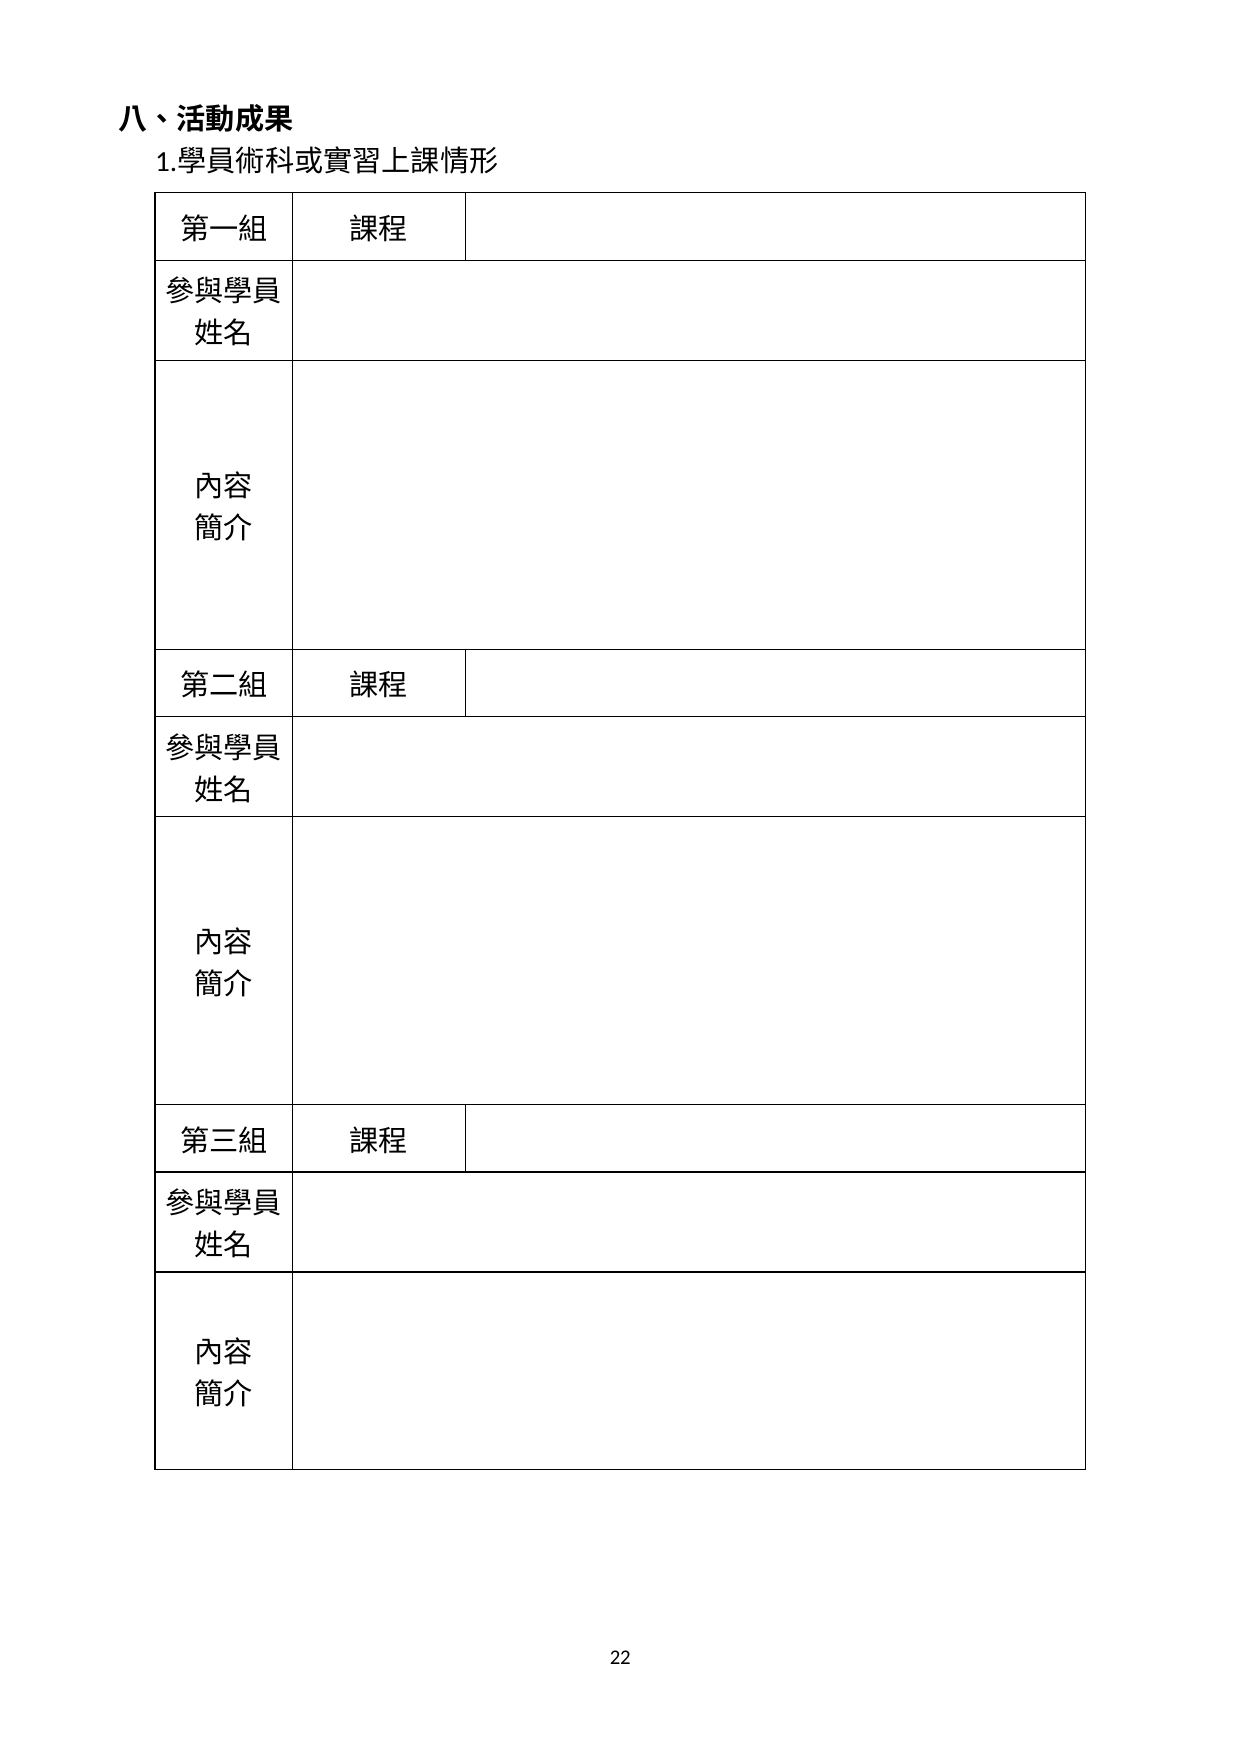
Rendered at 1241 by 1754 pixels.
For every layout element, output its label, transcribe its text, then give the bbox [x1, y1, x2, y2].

table_cell 課程 [293, 650, 465, 716]
table_cell 內容 簡介 [156, 817, 292, 1104]
table_header [466, 193, 1085, 259]
table_cell [466, 650, 1085, 716]
table_cell 參與學員姓名 [156, 261, 292, 359]
table_cell 內容 簡介 [156, 361, 292, 649]
table_cell [293, 261, 1085, 359]
table_cell [293, 361, 1085, 649]
table_cell 第三組 [156, 1105, 292, 1171]
text 八、活動成果 [118, 95, 1122, 137]
table_cell [293, 1273, 1085, 1469]
table_cell 第二組 [156, 650, 292, 716]
table_header 課程 [293, 193, 465, 259]
table_header 第一組 [156, 193, 292, 259]
table_cell [466, 1105, 1085, 1171]
table_cell 課程 [293, 1105, 465, 1171]
table_cell 內容 簡介 [156, 1273, 292, 1469]
table_cell [293, 817, 1085, 1104]
text 1.學員術科或實習上課情形 [118, 137, 1122, 180]
table_cell [293, 1173, 1085, 1271]
table_cell 參與學員姓名 [156, 1173, 292, 1271]
table_cell 參與學員姓名 [156, 717, 292, 816]
table_cell [293, 717, 1085, 816]
